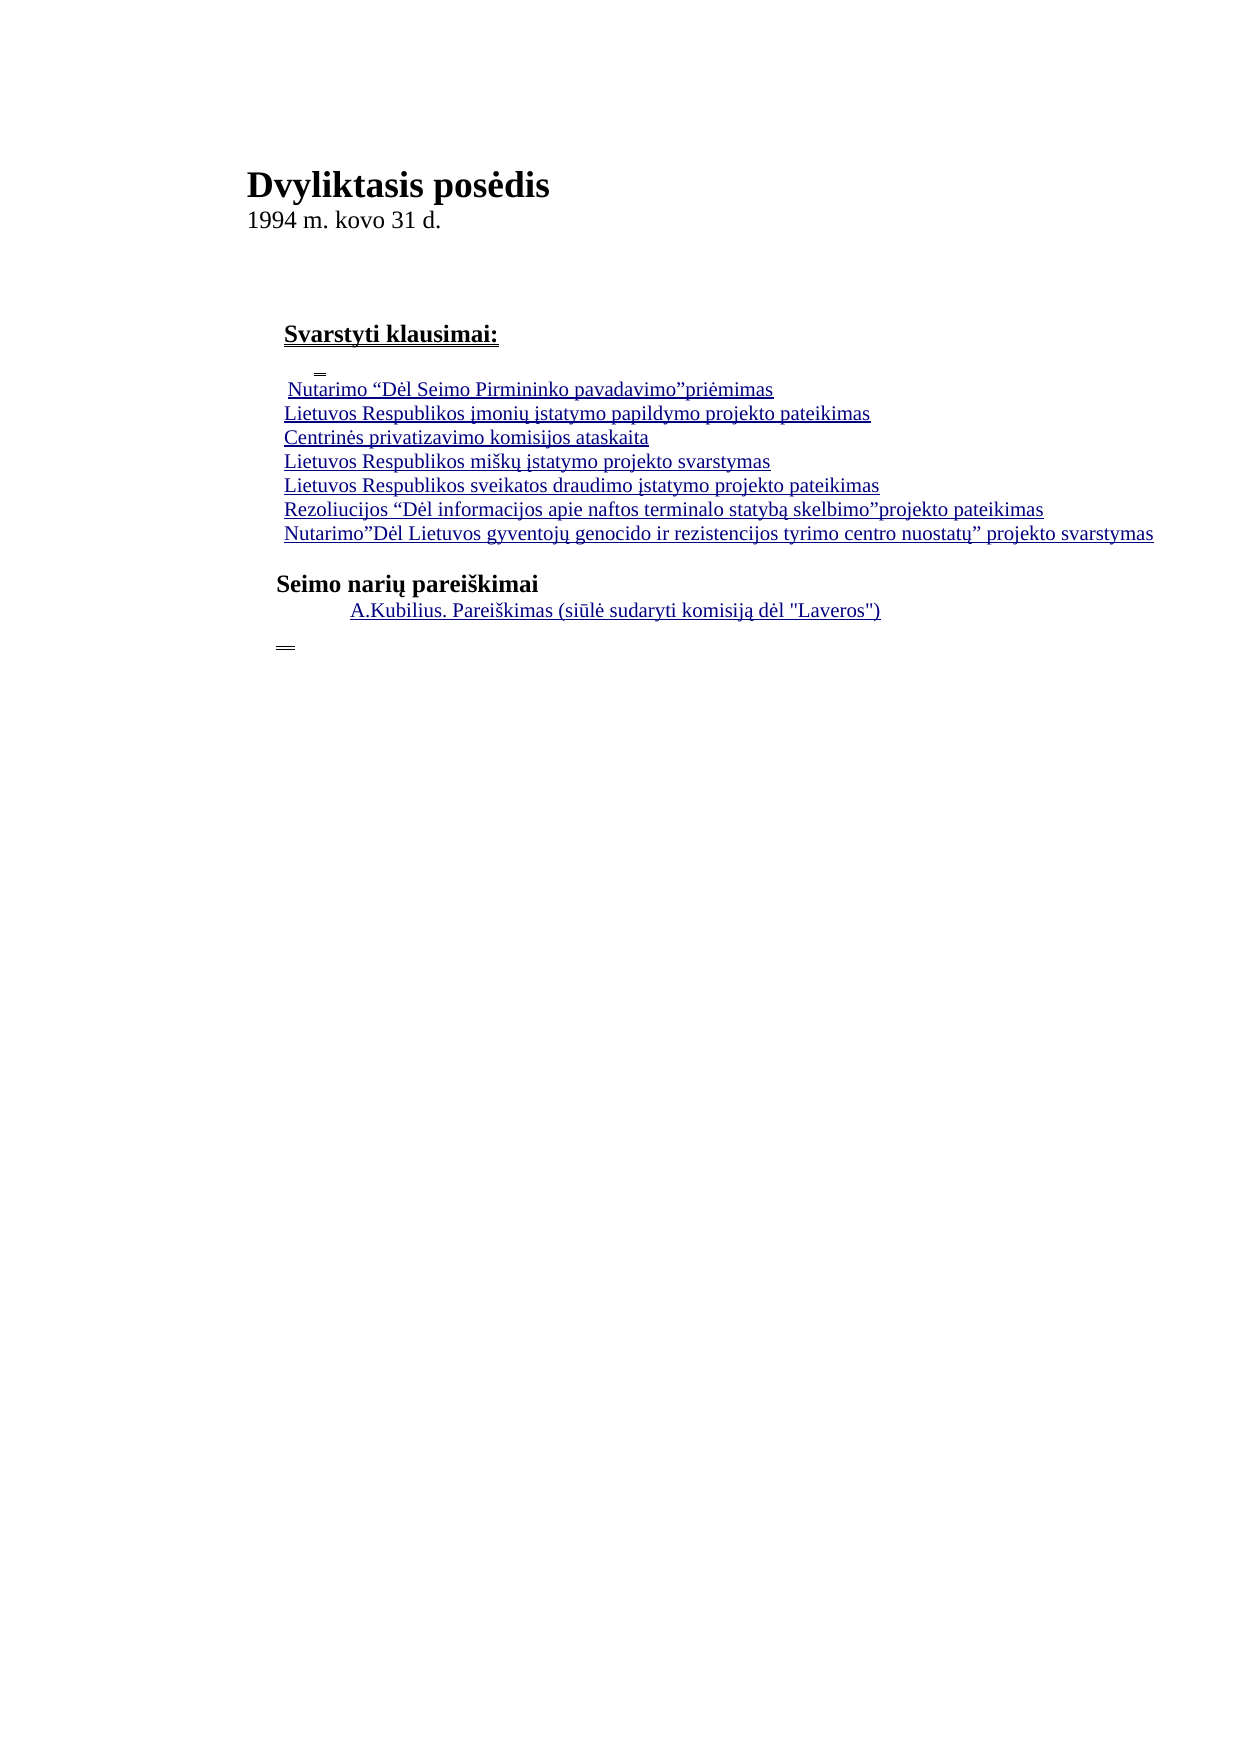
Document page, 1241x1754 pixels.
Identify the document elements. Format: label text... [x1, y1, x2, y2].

text Seimo narių pareiškimai [276, 569, 1053, 598]
table_cell [188, 401, 273, 425]
table_cell [188, 521, 273, 545]
table_cell Rezoliucijos “Dėl informacijos apie naftos terminalo statybą skelbimo”projekto pateikimas [273, 497, 1240, 521]
text Dvyliktasis posėdis 1994 m. kovo 31 d. [247, 162, 1053, 234]
table_cell [188, 449, 273, 473]
table_cell Lietuvos Respublikos įmonių įstatymo papildymo projekto pateikimas [273, 401, 1240, 425]
text A.Kubilius. Pareiškimas (siūlė sudaryti komisiją dėl "Laveros") [350, 598, 1053, 622]
table_cell [188, 497, 273, 521]
table_cell [188, 377, 273, 401]
table_cell Lietuvos Respublikos sveikatos draudimo įstatymo projekto pateikimas [273, 473, 1240, 497]
table_cell [188, 425, 273, 449]
table_cell Nutarimo “Dėl Seimo Pirmininko pavadavimo”priėmimas [273, 377, 1240, 401]
table_header [188, 319, 273, 377]
table_cell Nutarimo”Dėl Lietuvos gyventojų genocido ir rezistencijos tyrimo centro nuostatų” projekto svarstymas [273, 521, 1240, 545]
table_cell Centrinės privatizavimo komisijos ataskaita [273, 425, 1240, 449]
table_cell [188, 473, 273, 497]
table_cell Lietuvos Respublikos miškų įstatymo projekto svarstymas [273, 449, 1240, 473]
table_header Svarstyti klausimai: [273, 319, 1240, 377]
